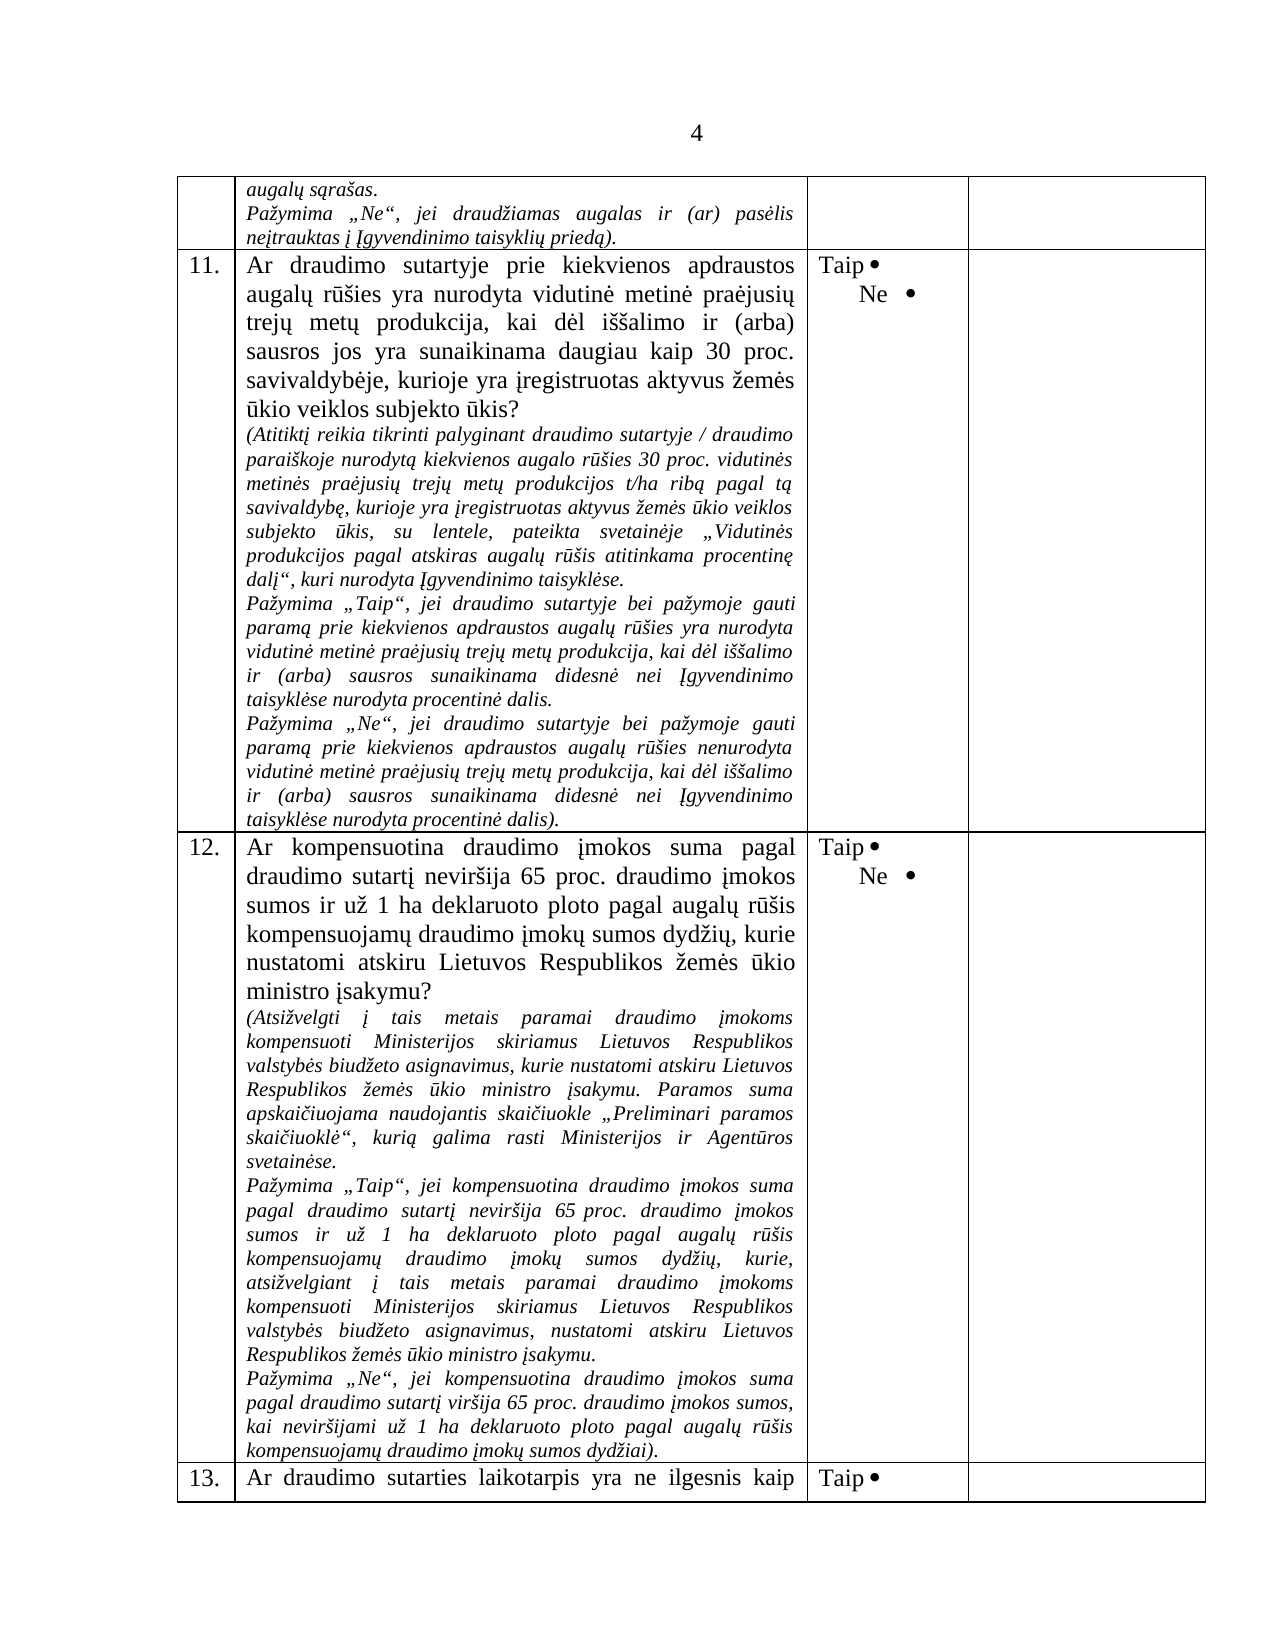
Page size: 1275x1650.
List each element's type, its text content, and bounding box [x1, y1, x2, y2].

table_cell 12. [178, 833, 234, 1462]
table_cell Ar kompensuotina draudimo įmokos suma pagal draudimo sutartį neviršija 65 proc. draudimo įmokos sumos ir už 1 ha deklaruoto ploto pagal augalų rūšis kompensuojamų draudimo įmokų sumos dydžių, kurie nustatomi atskiru Lietuvos Respublikos žemės ūkio ministro įsakymu? (Atsižvelgti į tais metais paramai draudimo įmokoms kompensuoti Ministerijos skiriamus Lietuvos Respublikos valstybės biudžeto asignavimus, kurie nustatomi atskiru Lietuvos Respublikos žemės ūkio ministro įsakymu. Paramos suma apskaičiuojama naudojantis skaičiuokle „Preliminari paramos skaičiuoklė“, kurią galima rasti Ministerijos ir Agentūros svetainėse. Pažymima „Taip“, jei kompensuotina draudimo įmokos suma pagal draudimo sutartį neviršija 65 proc. draudimo įmokos sumos ir už 1 ha deklaruoto ploto pagal augalų rūšis kompensuojamų draudimo įmokų sumos dydžių, kurie, atsižvelgiant į tais metais paramai draudimo įmokoms kompensuoti Ministerijos skiriamus Lietuvos Respublikos valstybės biudžeto asignavimus, nustatomi atskiru Lietuvos Respublikos žemės ūkio ministro įsakymu. Pažymima „Ne“, jei kompensuotina draudimo įmokos suma pagal draudimo sutartį viršija 65 proc. draudimo įmokos sumos, kai neviršijami už 1 ha deklaruoto ploto pagal augalų rūšis kompensuojamų draudimo įmokų sumos dydžiai). [236, 833, 807, 1462]
table_cell Ar draudimo sutartyje prie kiekvienos apdraustos augalų rūšies yra nurodyta vidutinė metinė praėjusių trejų metų produkcija, kai dėl iššalimo ir (arba) sausros jos yra sunaikinama daugiau kaip 30 proc. savivaldybėje, kurioje yra įregistruotas aktyvus žemės ūkio veiklos subjekto ūkis? (Atitiktį reikia tikrinti palyginant draudimo sutartyje / draudimo paraiškoje nurodytą kiekvienos augalo rūšies 30 proc. vidutinės metinės praėjusių trejų metų produkcijos t/ha ribą pagal tą savivaldybę, kurioje yra įregistruotas aktyvus žemės ūkio veiklos subjekto ūkis, su lentele, pateikta svetainėje „Vidutinės produkcijos pagal atskiras augalų rūšis atitinkama procentinę dalį“, kuri nurodyta Įgyvendinimo taisyklėse. Pažymima „Taip“, jei draudimo sutartyje bei pažymoje gauti paramą prie kiekvienos apdraustos augalų rūšies yra nurodyta vidutinė metinė praėjusių trejų metų produkcija, kai dėl iššalimo ir (arba) sausros sunaikinama didesnė nei Įgyvendinimo taisyklėse nurodyta procentinė dalis. Pažymima „Ne“, jei draudimo sutartyje bei pažymoje gauti paramą prie kiekvienos apdraustos augalų rūšies nenurodyta vidutinė metinė praėjusių trejų metų produkcija, kai dėl iššalimo ir (arba) sausros sunaikinama didesnė nei Įgyvendinimo taisyklėse nurodyta procentinė dalis). [236, 250, 807, 831]
table_cell augalų sąrašas. Pažymima „Ne“, jei draudžiamas augalas ir (ar) pasėlis neįtrauktas į Įgyvendinimo taisyklių priedą). [236, 177, 807, 249]
table_cell [969, 177, 1205, 249]
table_cell [808, 177, 968, 249]
table_cell 13. [178, 1463, 234, 1501]
table_cell Taip  [808, 1463, 968, 1501]
table_cell [178, 177, 234, 249]
table_cell 11. [178, 250, 234, 831]
table_cell Taip  Ne  [808, 833, 968, 1462]
table_cell Taip  Ne  [808, 250, 968, 831]
table_cell Ar draudimo sutarties laikotarpis yra ne ilgesnis kaip [236, 1463, 807, 1501]
table_cell [969, 833, 1205, 1462]
table_cell [969, 250, 1205, 831]
table_cell [969, 1463, 1205, 1501]
